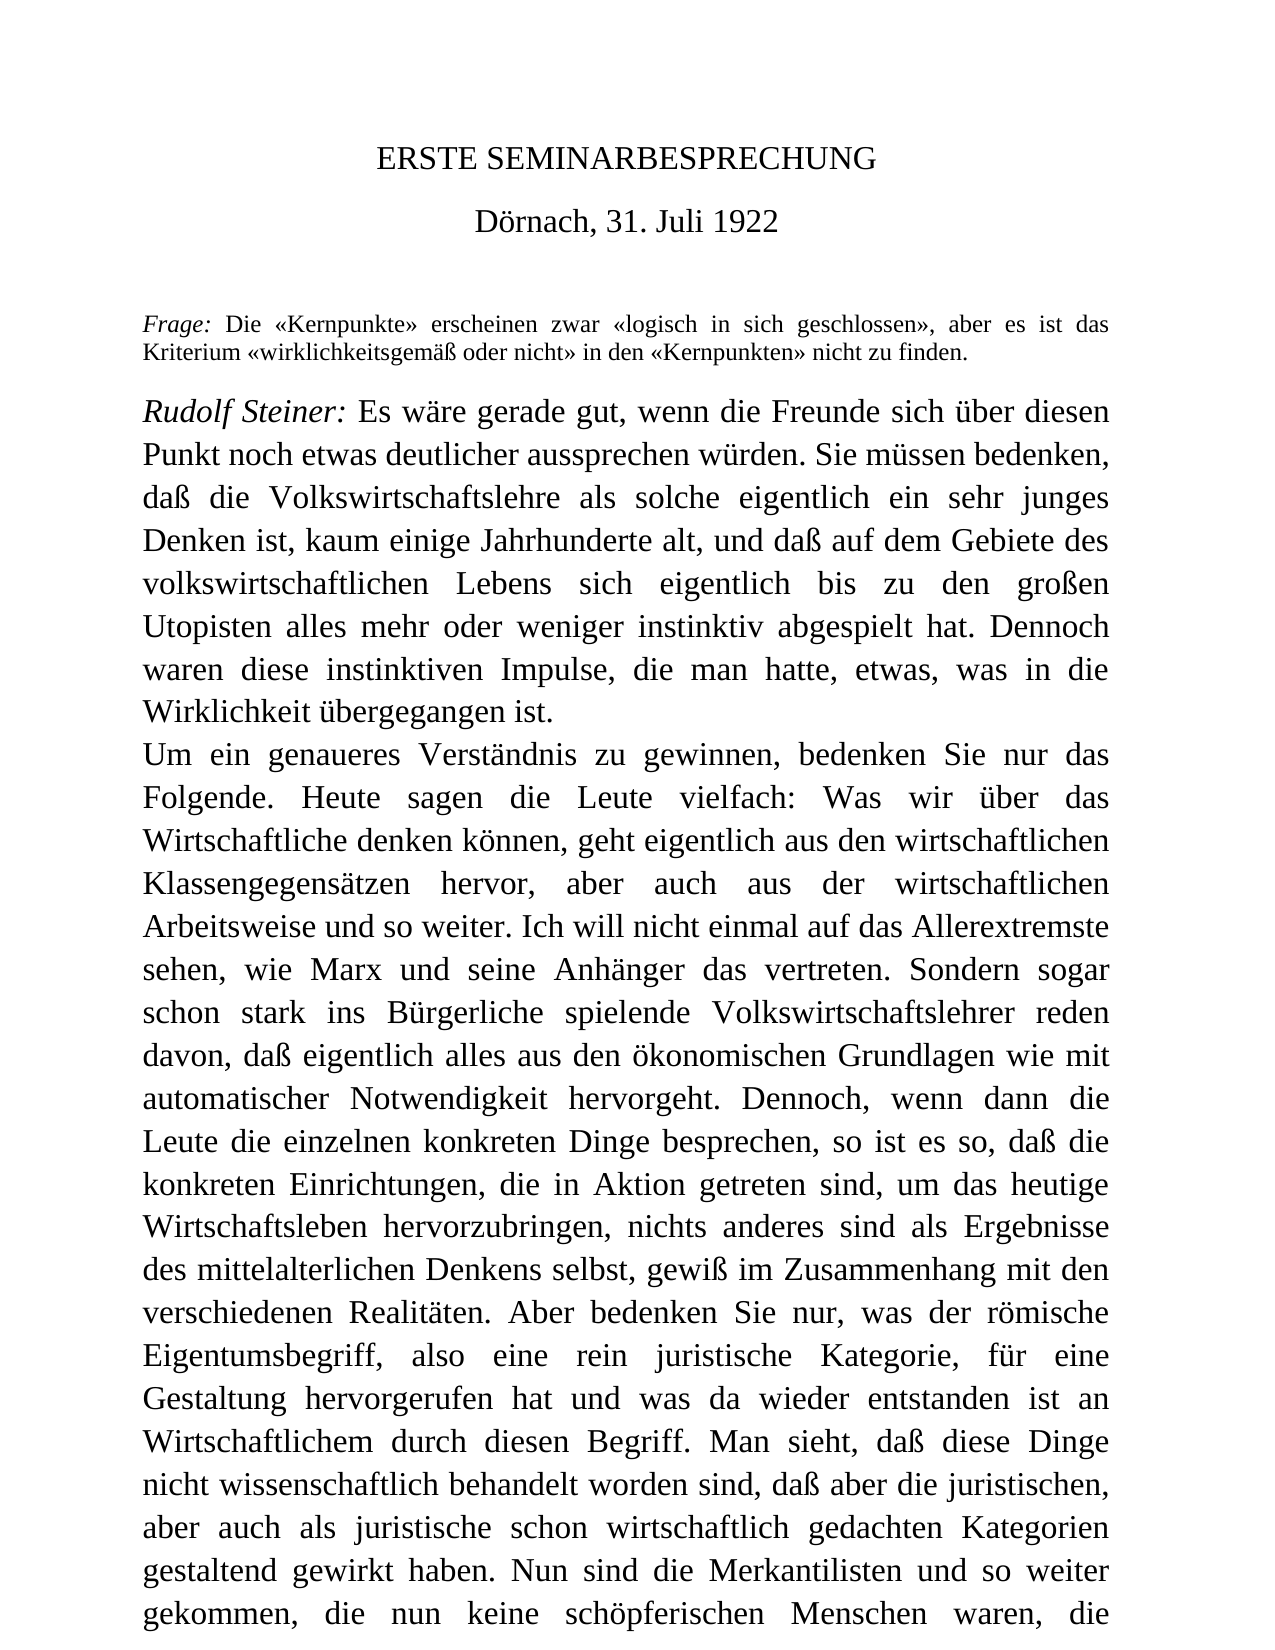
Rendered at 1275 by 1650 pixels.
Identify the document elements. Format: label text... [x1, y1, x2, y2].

text ERSTE SEMINARBESPRECHUNG [142, 138, 1111, 176]
text Frage: Die «Kernpunkte» erscheinen zwar «logisch in sich geschlossen», aber es ist das Kriterium «wirklichkeitsgemäß oder nicht» in den «Kernpunkten» nicht zu finden. [142, 309, 1111, 366]
text Dörnach, 31. Juli 1922 [142, 201, 1111, 239]
text Um ein genaueres Verständnis zu gewinnen, bedenken Sie nur das Folgende. Heute sagen die Leute vielfach: Was wir über das Wirtschaftliche denken können, geht eigentlich aus den wirtschaftlichen Klassengegensätzen hervor, aber auch aus der wirtschaftlichen Arbeitsweise und so weiter. Ich will nicht einmal auf das Allerextremste sehen, wie Marx und seine Anhänger das vertreten. Sondern sogar schon stark ins Bürgerliche spielende Volkswirtschaftslehrer reden davon, daß eigentlich alles aus den ökonomischen Grundlagen wie mit automatischer Notwendigkeit hervorgeht. Dennoch, wenn dann die Leute die einzelnen konkreten Dinge besprechen, so ist es so, daß die konkreten Einrichtungen, die in Aktion getreten sind, um das heutige Wirtschaftsleben hervorzubringen, nichts anderes sind als Ergebnisse des mittelalterlichen Denkens selbst, gewiß im Zusammenhang mit den verschiedenen Realitäten. Aber bedenken Sie nur, was der römische Eigentumsbegriff, also eine rein juristische Kategorie, für eine Gestaltung hervorgerufen hat und was da wieder entstanden ist an Wirtschaftlichem durch diesen Begriff. Man sieht, daß diese Dinge nicht wissenschaftlich behandelt worden sind, daß aber die juristischen, aber auch als juristische schon wirtschaftlich gedachten Kategorien gestaltend gewirkt haben. Nun sind die Merkantilisten und so weiter gekommen, die nun keine schöpferischen Menschen waren, die [142, 734, 1111, 1631]
text Rudolf Steiner: Es wäre gerade gut, wenn die Freunde sich über diesen Punkt noch etwas deutlicher aussprechen würden. Sie müssen bedenken, daß die Volkswirtschaftslehre als solche eigentlich ein sehr junges Denken ist, kaum einige Jahrhunderte alt, und daß auf dem Gebiete des volkswirtschaftlichen Lebens sich eigentlich bis zu den großen Utopisten alles mehr oder weniger instinktiv abgespielt hat. Dennoch waren diese instinktiven Impulse, die man hatte, etwas, was in die Wirklichkeit übergegangen ist. [142, 391, 1111, 730]
